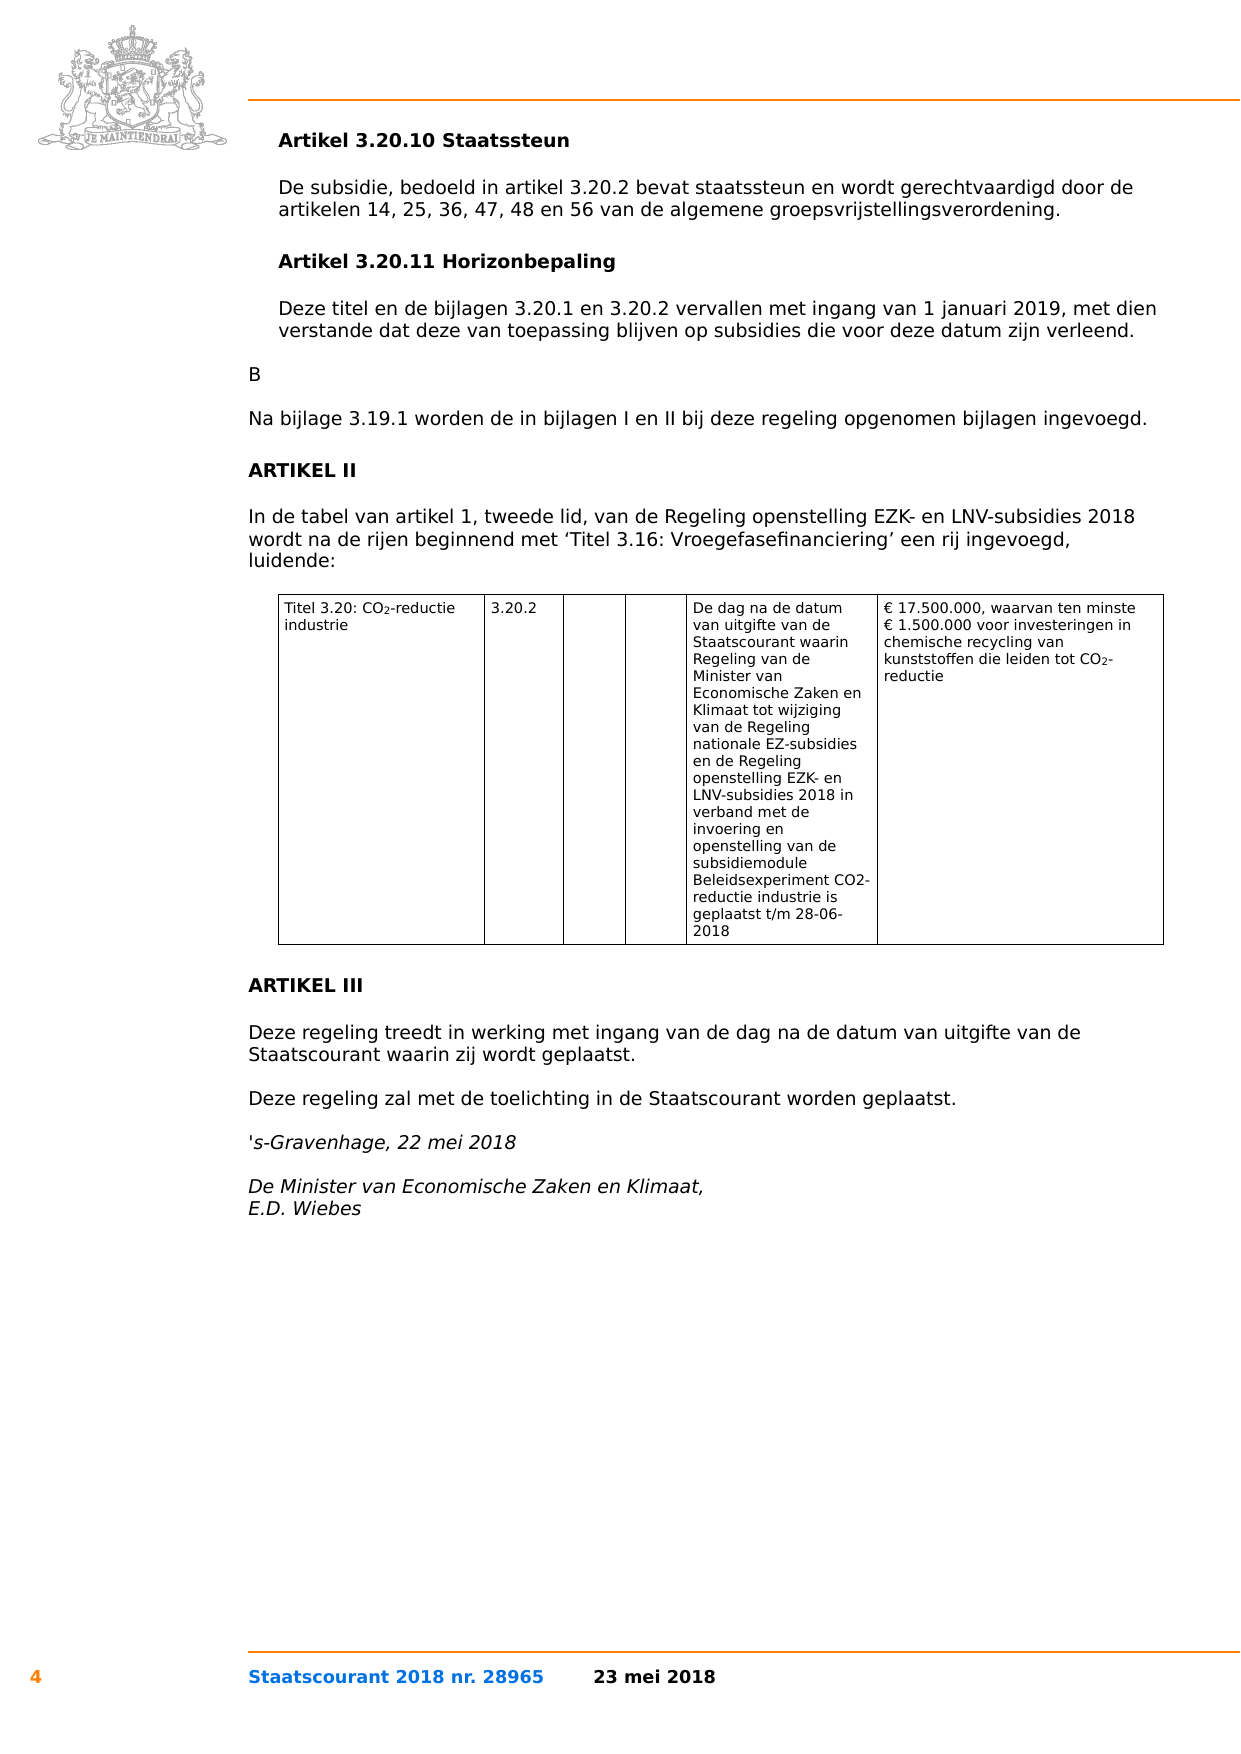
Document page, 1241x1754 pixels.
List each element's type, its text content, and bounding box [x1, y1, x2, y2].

text Deze regeling treedt in werking met ingang van de dag na de datum van uitgifte van de Staatscourant waarin zij wordt geplaatst. [248, 1022, 1163, 1066]
table_header 3.20.2 [485, 595, 563, 944]
text B [248, 364, 1163, 386]
subtitle Artikel 3.20.10 Staatssteun [278, 130, 1163, 152]
table_header Titel 3.20: CO2-reductie industrie [279, 595, 484, 944]
text De Minister van Economische Zaken en Klimaat, E.D. Wiebes [248, 1176, 1163, 1220]
text 's-Gravenhage, 22 mei 2018 [248, 1132, 1163, 1154]
subtitle ARTIKEL III [248, 975, 1163, 997]
table_header De dag na de datum van uitgifte van de Staatscourant waarin Regeling van de Minister van Economische Zaken en Klimaat tot wijziging van de Regeling nationale EZ-subsidies en de Regeling openstelling EZK- en LNV-subsidies 2018 in verband met de invoering en openstelling van de subsidiemodule Beleidsexperiment CO2-reductie industrie is geplaatst t/m 28-06-2018 [687, 595, 877, 944]
subtitle Artikel 3.20.11 Horizonbepaling [278, 251, 1163, 273]
text Deze regeling zal met de toelichting in de Staatscourant worden geplaatst. [248, 1088, 1163, 1110]
text Na bijlage 3.19.1 worden de in bijlagen I en II bij deze regeling opgenomen bijlagen ingevoegd. [248, 407, 1163, 429]
text In de tabel van artikel 1, tweede lid, van de Regeling openstelling EZK- en LNV-subsidies 2018 wordt na de rijen beginnend met ‘Titel 3.16: Vroegefasefinanciering’ een rij ingevoegd, luidende: [248, 506, 1163, 572]
table_header [626, 595, 686, 944]
text De subsidie, bedoeld in artikel 3.20.2 bevat staatssteun en wordt gerechtvaardigd door de artikelen 14, 25, 36, 47, 48 en 56 van de algemene groepsvrijstellingsverordening. [278, 177, 1163, 221]
text Deze titel en de bijlagen 3.20.1 en 3.20.2 vervallen met ingang van 1 januari 2019, met dien verstande dat deze van toepassing blijven op subsidies die voor deze datum zijn verleend. [278, 298, 1163, 342]
picture [38, 25, 227, 150]
subtitle ARTIKEL II [248, 459, 1163, 481]
table_header € 17.500.000, waarvan ten minste € 1.500.000 voor investeringen in chemische recycling van kunststoffen die leiden tot CO2-reductie [878, 595, 1163, 944]
table_header [564, 595, 625, 944]
